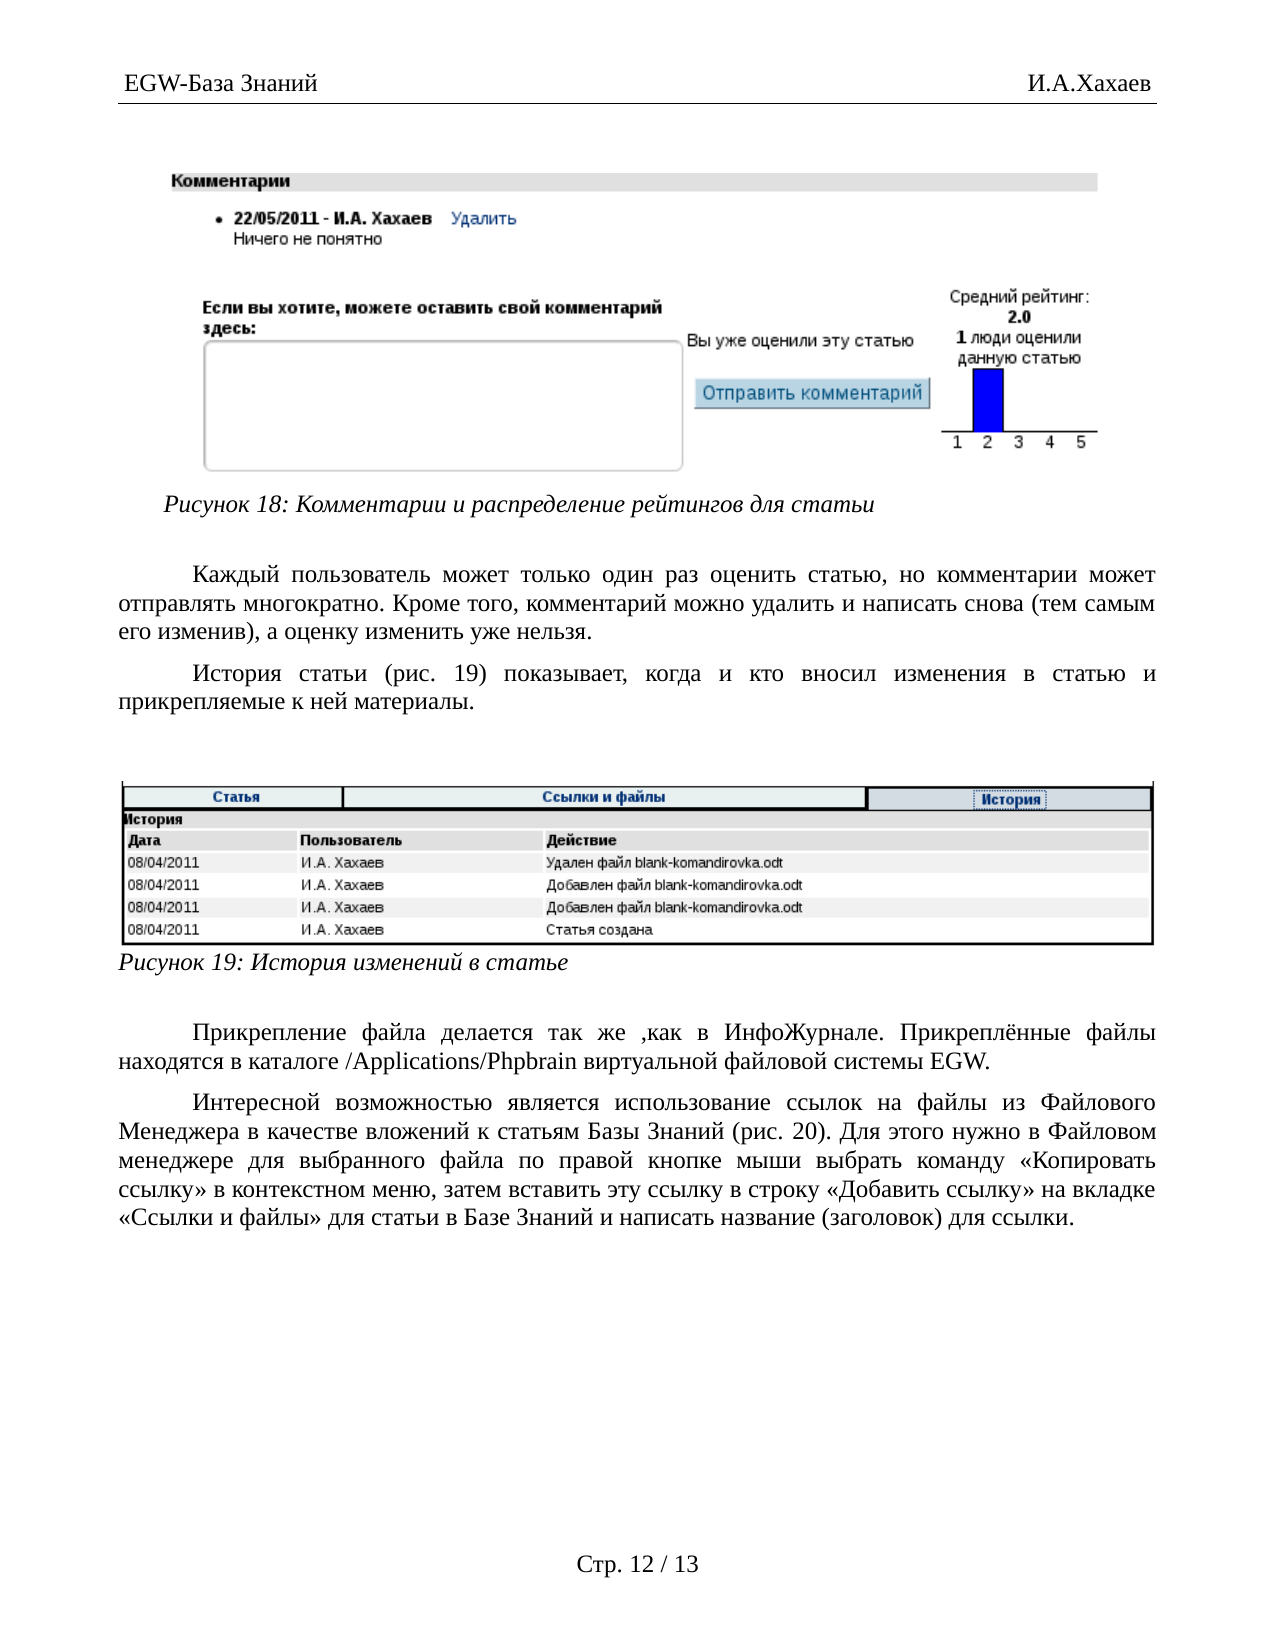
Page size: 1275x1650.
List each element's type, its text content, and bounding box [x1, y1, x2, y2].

text Рисунок 19: История изменений в статье [118, 948, 1157, 976]
text Каждый пользователь может только один раз оценить статью, но комментарии может отправлять многократно. Кроме того, комментарий можно удалить и написать снова (тем самым его изменив), а оценку изменить уже нельзя. [118, 559, 1157, 645]
picture [118, 781, 1158, 948]
text Прикрепление файла делается так же ,как в ИнфоЖурнале. Прикреплённые файлы находятся в каталоге /Applications/Phpbrain виртуальной файловой системы EGW. [118, 1017, 1157, 1075]
picture [163, 173, 1112, 489]
text Интересной возможностью является использование ссылок на файлы из Файлового Менеджера в качестве вложений к статьям Базы Знаний (рис. 20). Для этого нужно в Файловом менеджере для выбранного файла по правой кнопке мыши выбрать команду «Копировать ссылку» в контекстном меню, затем вставить эту ссылку в строку «Добавить ссылку» на вкладке «Ссылки и файлы» для статьи в Базе Знаний и написать название (заголовок) для ссылки. [118, 1087, 1157, 1231]
text Рисунок 18: Комментарии и распределение рейтингов для статьи [163, 489, 1112, 518]
text История статьи (рис. 19) показывает, когда и кто вносил изменения в статью и прикрепляемые к ней материалы. [118, 658, 1157, 715]
